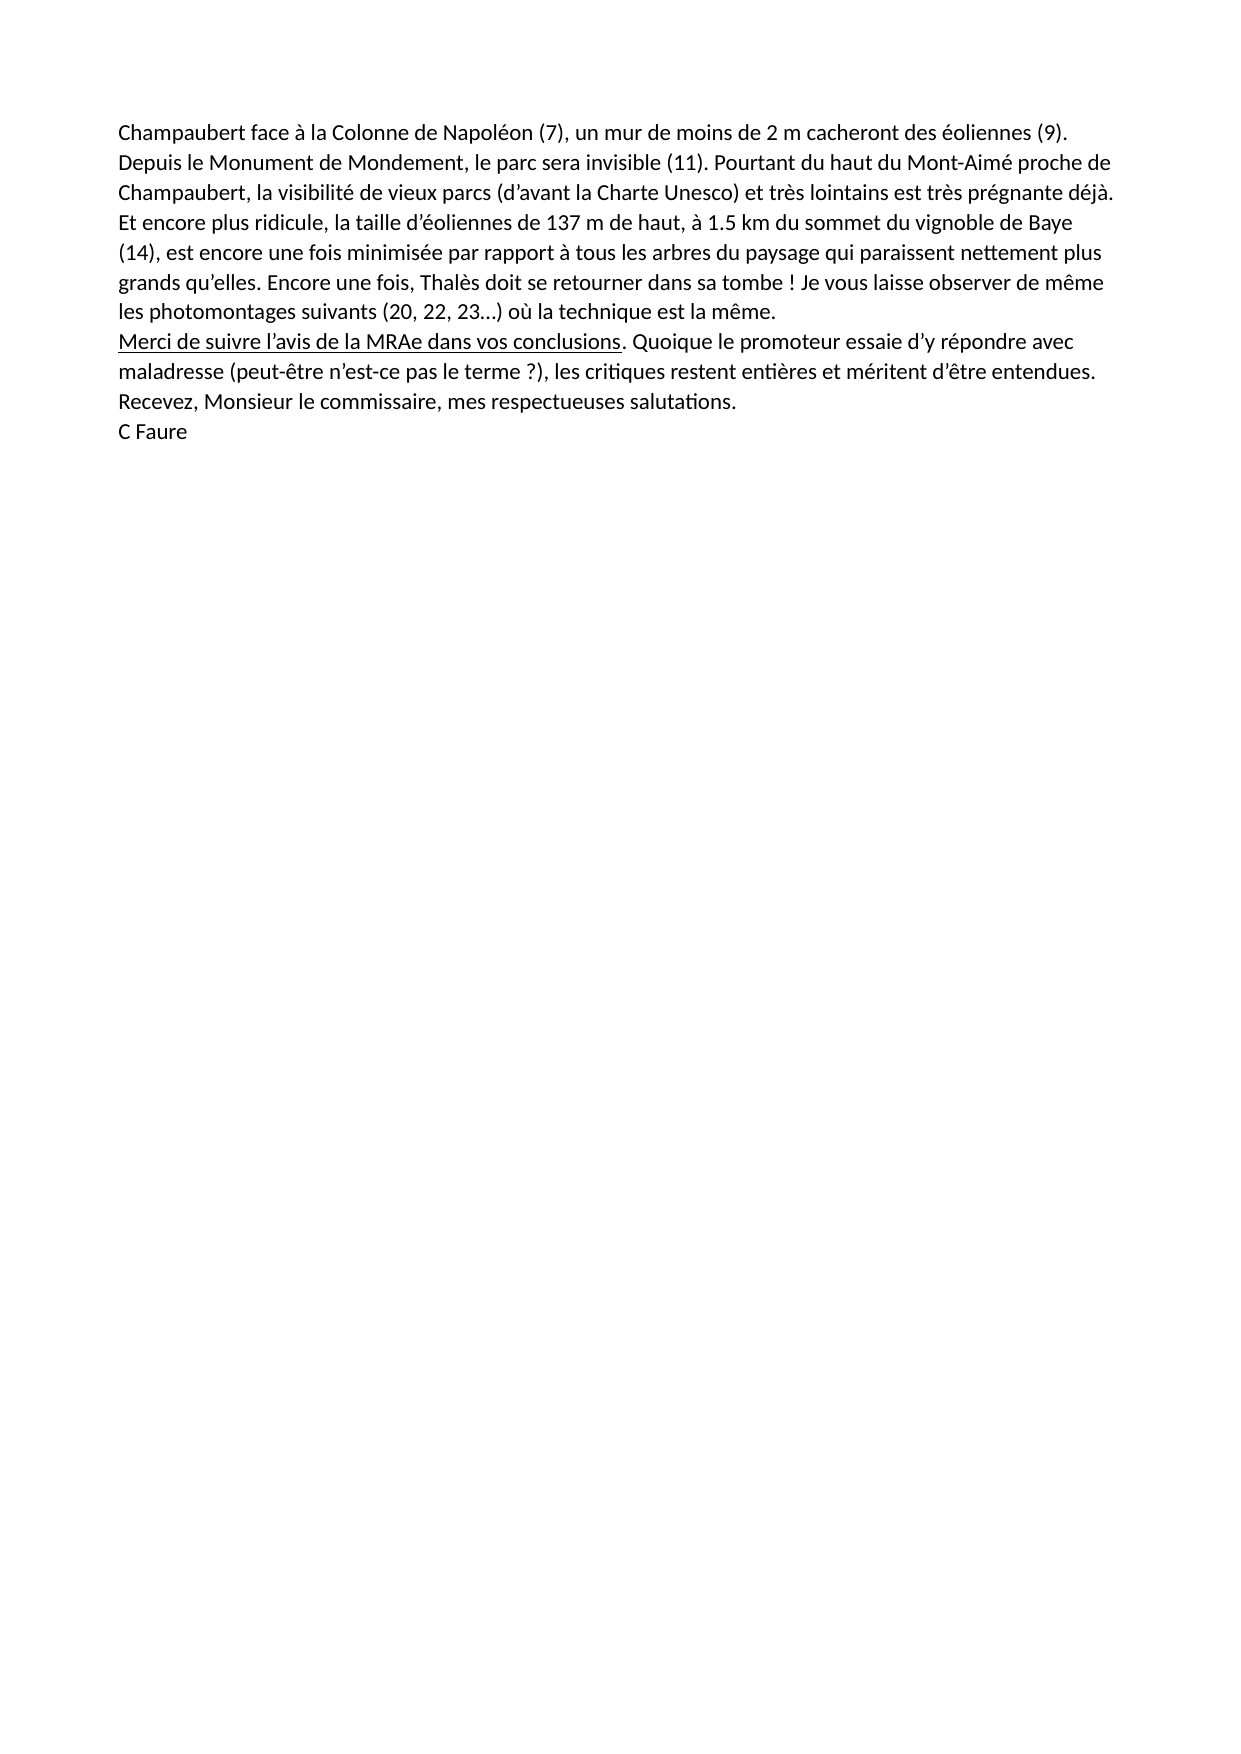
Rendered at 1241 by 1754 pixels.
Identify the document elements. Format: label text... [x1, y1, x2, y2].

text C Faure [118, 417, 1122, 445]
text Merci de suivre l’avis de la MRAe dans vos conclusions. Quoique le promoteur essaie d’y répondre avec maladresse (peut-être n’est-ce pas le terme ?), les critiques restent entières et méritent d’être entendues. [118, 327, 1122, 385]
text Recevez, Monsieur le commissaire, mes respectueuses salutations. [118, 387, 1122, 415]
text Champaubert face à la Colonne de Napoléon (7), un mur de moins de 2 m cacheront des éoliennes (9). Depuis le Monument de Mondement, le parc sera invisible (11). Pourtant du haut du Mont-Aimé proche de Champaubert, la visibilité de vieux parcs (d’avant la Charte Unesco) et très lointains est très prégnante déjà. Et encore plus ridicule, la taille d’éoliennes de 137 m de haut, à 1.5 km du sommet du vignoble de Baye (14), est encore une fois minimisée par rapport à tous les arbres du paysage qui paraissent nettement plus grands qu’elles. Encore une fois, Thalès doit se retourner dans sa tombe ! Je vous laisse observer de même les photomontages suivants (20, 22, 23…) où la technique est la même. [118, 118, 1122, 326]
